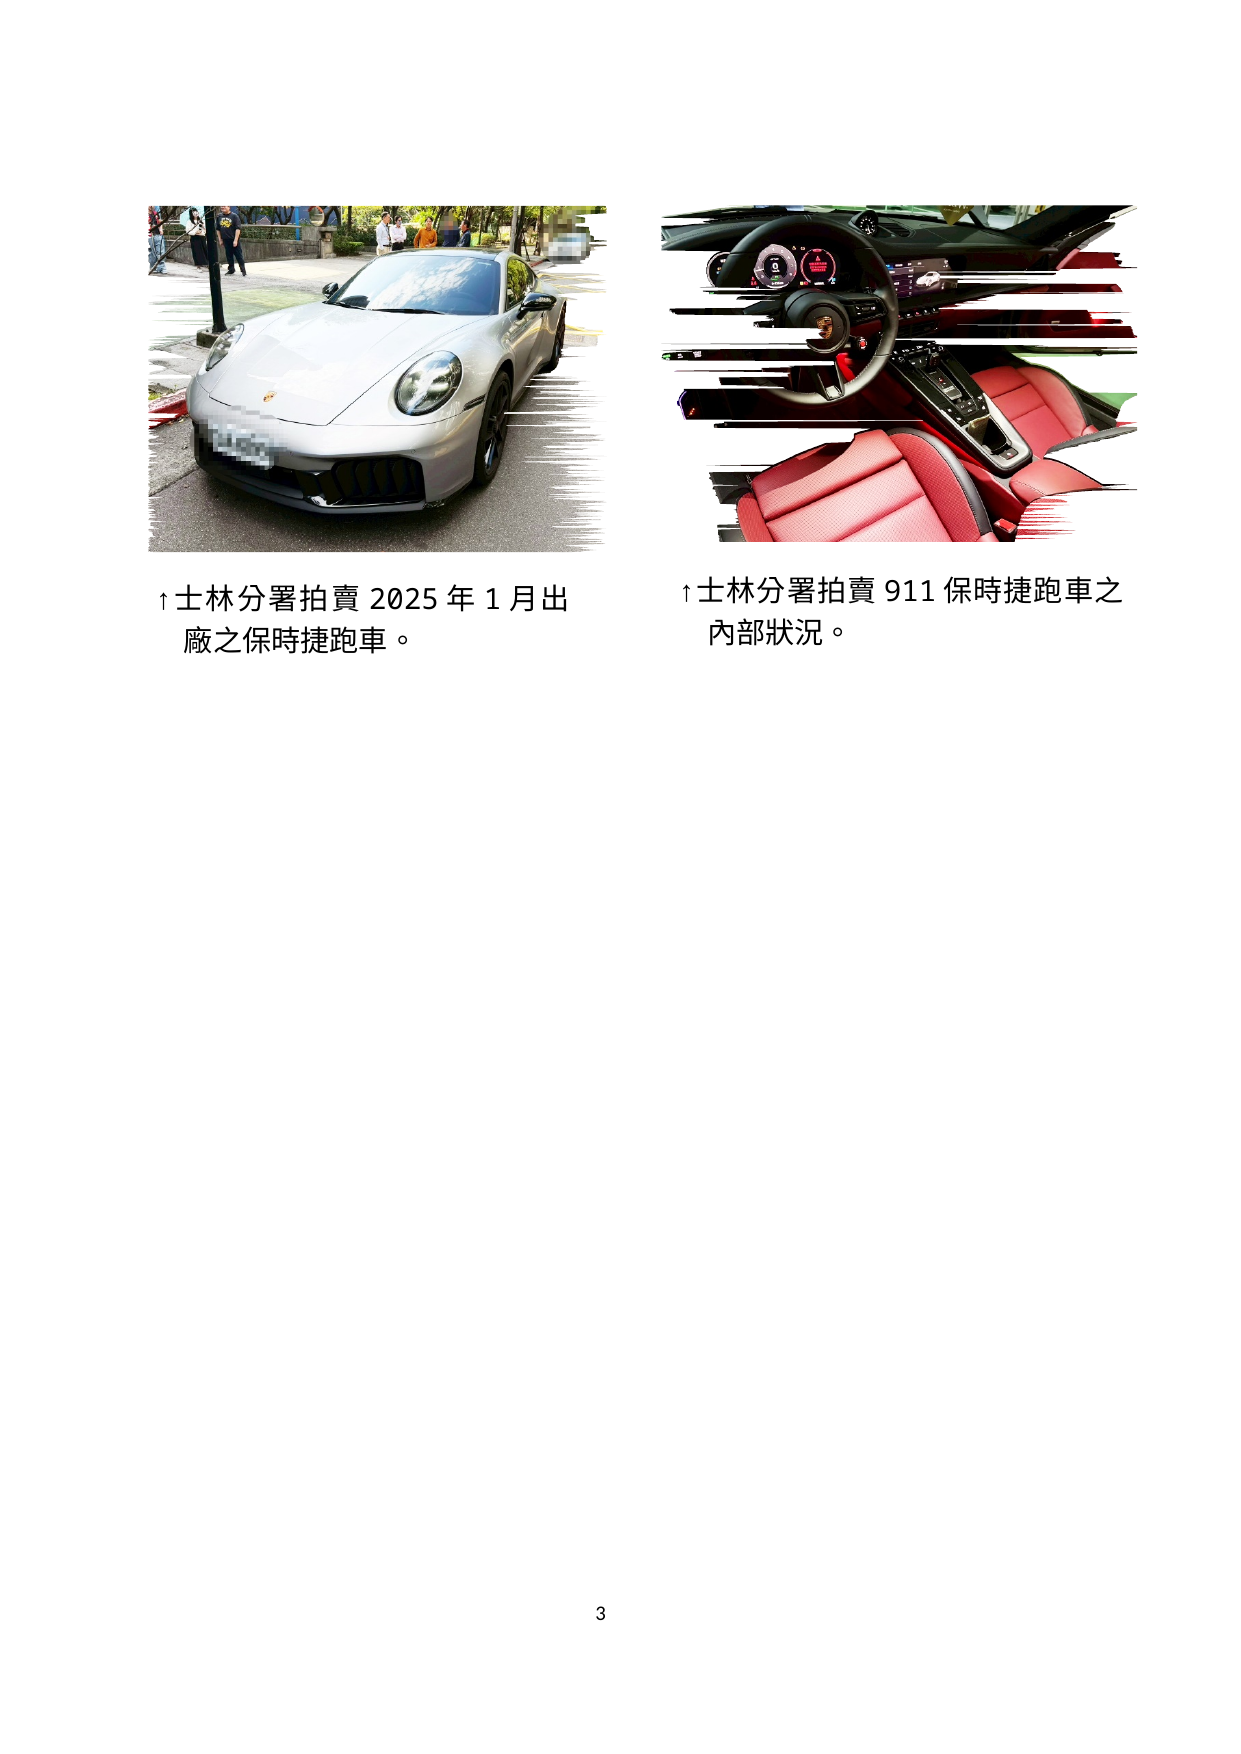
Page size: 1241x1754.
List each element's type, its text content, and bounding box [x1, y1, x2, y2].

text ↑士林分署拍賣2025年1月出廠之保時捷跑車。 [154, 576, 570, 659]
text ↑士林分署拍賣911保時捷跑車之內部狀況。 [678, 568, 1124, 651]
